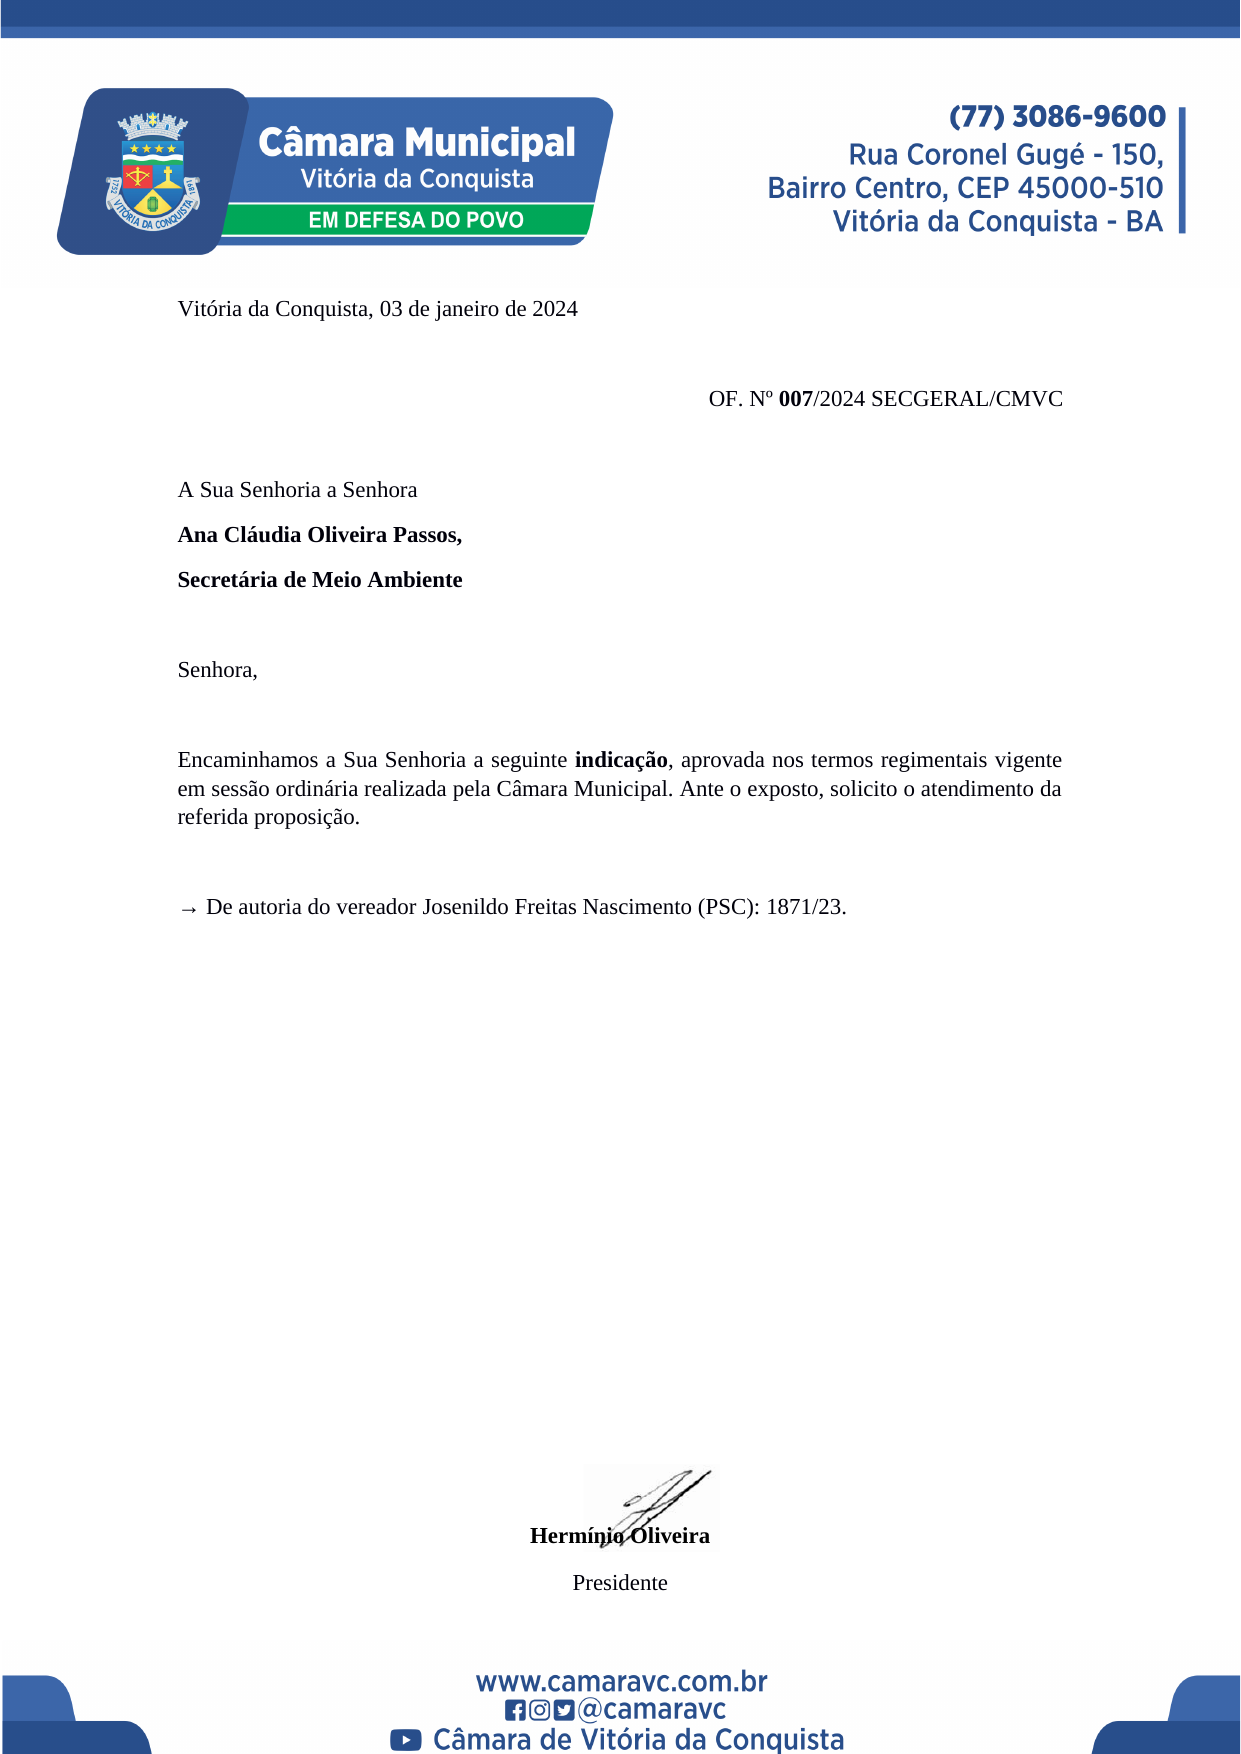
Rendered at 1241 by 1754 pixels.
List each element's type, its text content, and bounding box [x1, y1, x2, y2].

text Hermínio Oliveira [177, 1523, 1063, 1549]
text Senhora, [177, 656, 1063, 682]
picture [2, 1640, 1241, 1754]
picture [0, 0, 1240, 288]
text Ana Cláudia Oliveira Passos, [177, 521, 1063, 547]
text Presidente [177, 1569, 1063, 1596]
picture [583, 1464, 721, 1523]
text Vitória da Conquista, 03 de janeiro de 2024 [177, 295, 1063, 322]
text Encaminhamos a Sua Senhoria a seguinte indicação, aprovada nos termos regimentais vigente em sessão ordinária realizada pela Câmara Municipal. Ante o exposto, solicito o atendimento da referida proposição. [177, 746, 1063, 829]
text Secretária de Meio Ambiente [177, 566, 1063, 592]
text OF. Nº 007/2024 SECGERAL/CMVC [177, 386, 1063, 412]
text → De autoria do vereador Josenildo Freitas Nascimento (PSC): 1871/23. [177, 893, 1063, 919]
text A Sua Senhoria a Senhora [177, 476, 1063, 502]
